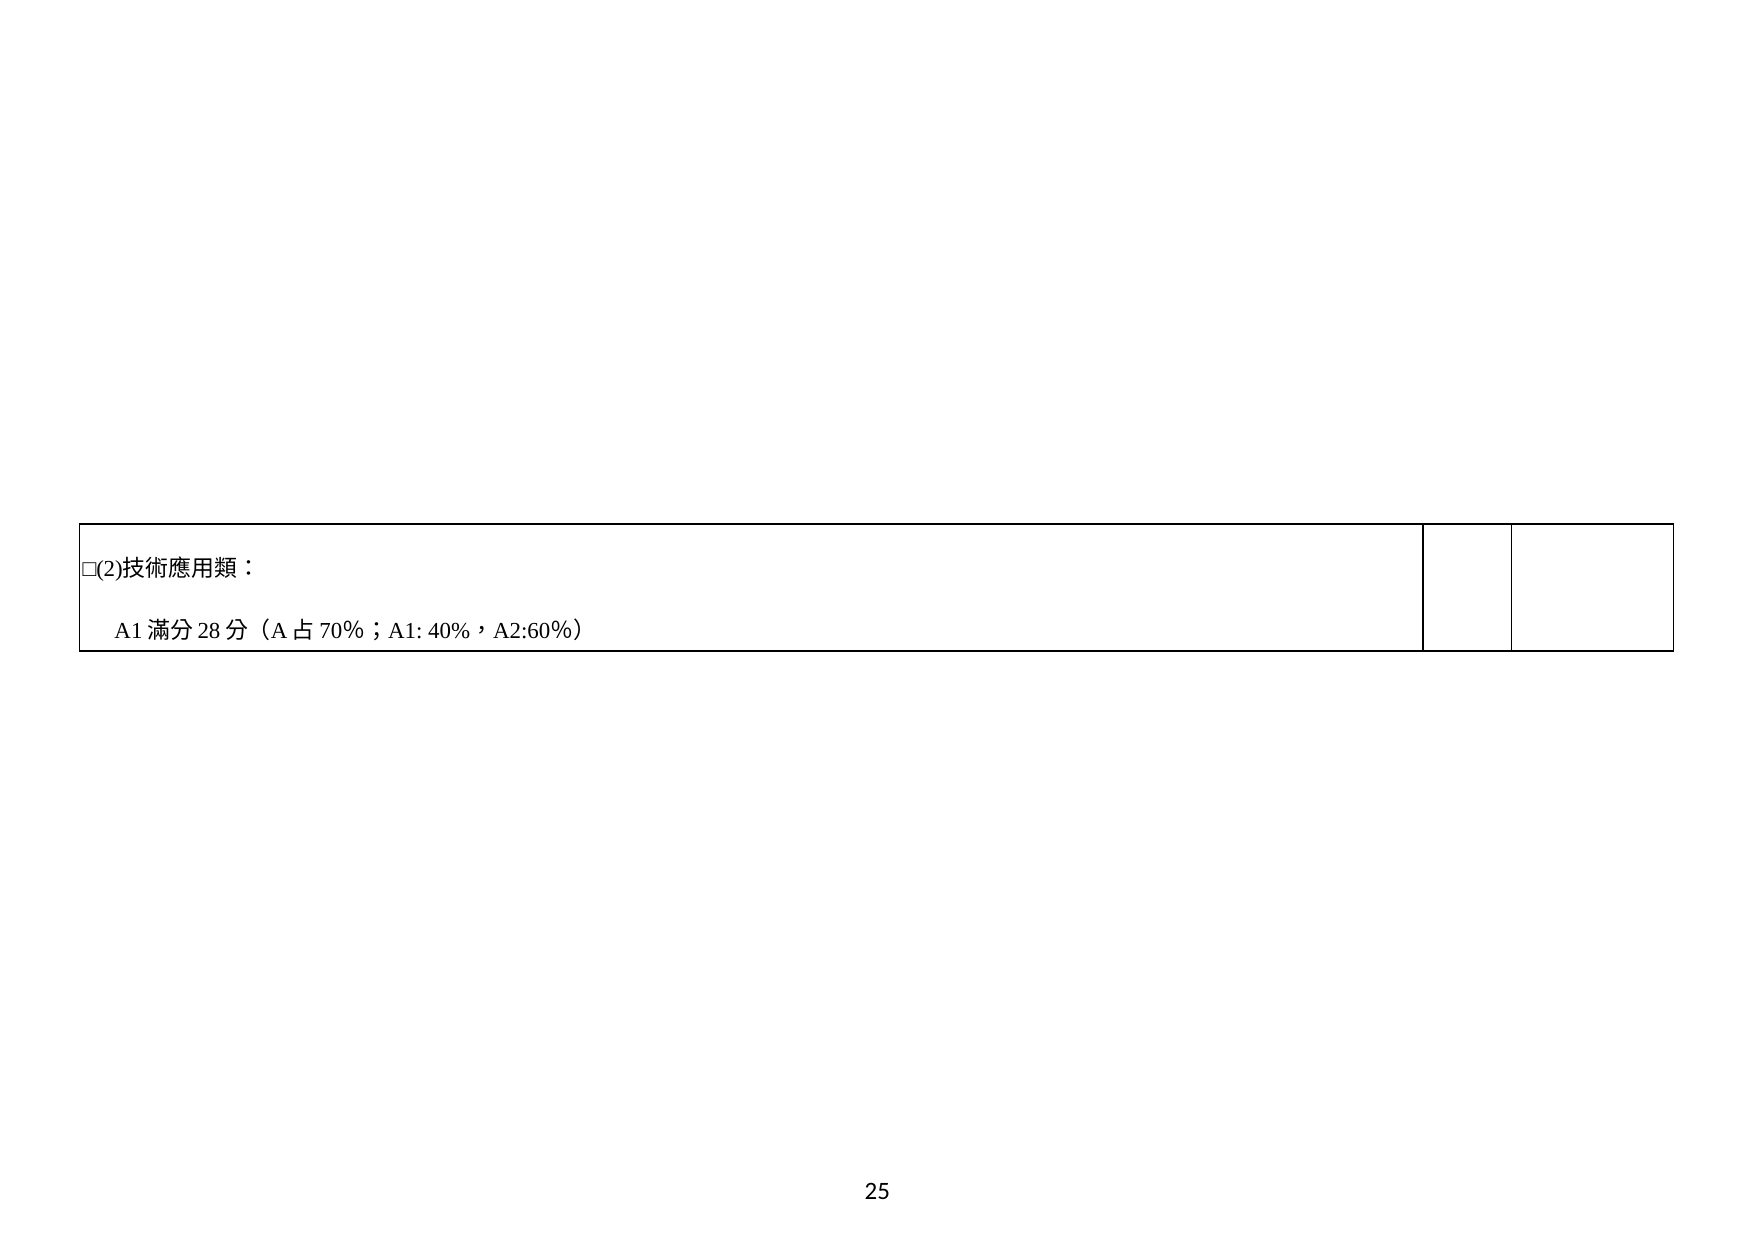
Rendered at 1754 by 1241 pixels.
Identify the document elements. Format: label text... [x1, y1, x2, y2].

table_cell [1512, 525, 1673, 650]
table_cell [1424, 525, 1511, 650]
table_cell □(2)技術應用類： A1滿分28分（A占70％；A1: 40%，A2:60％） [80, 525, 1422, 650]
